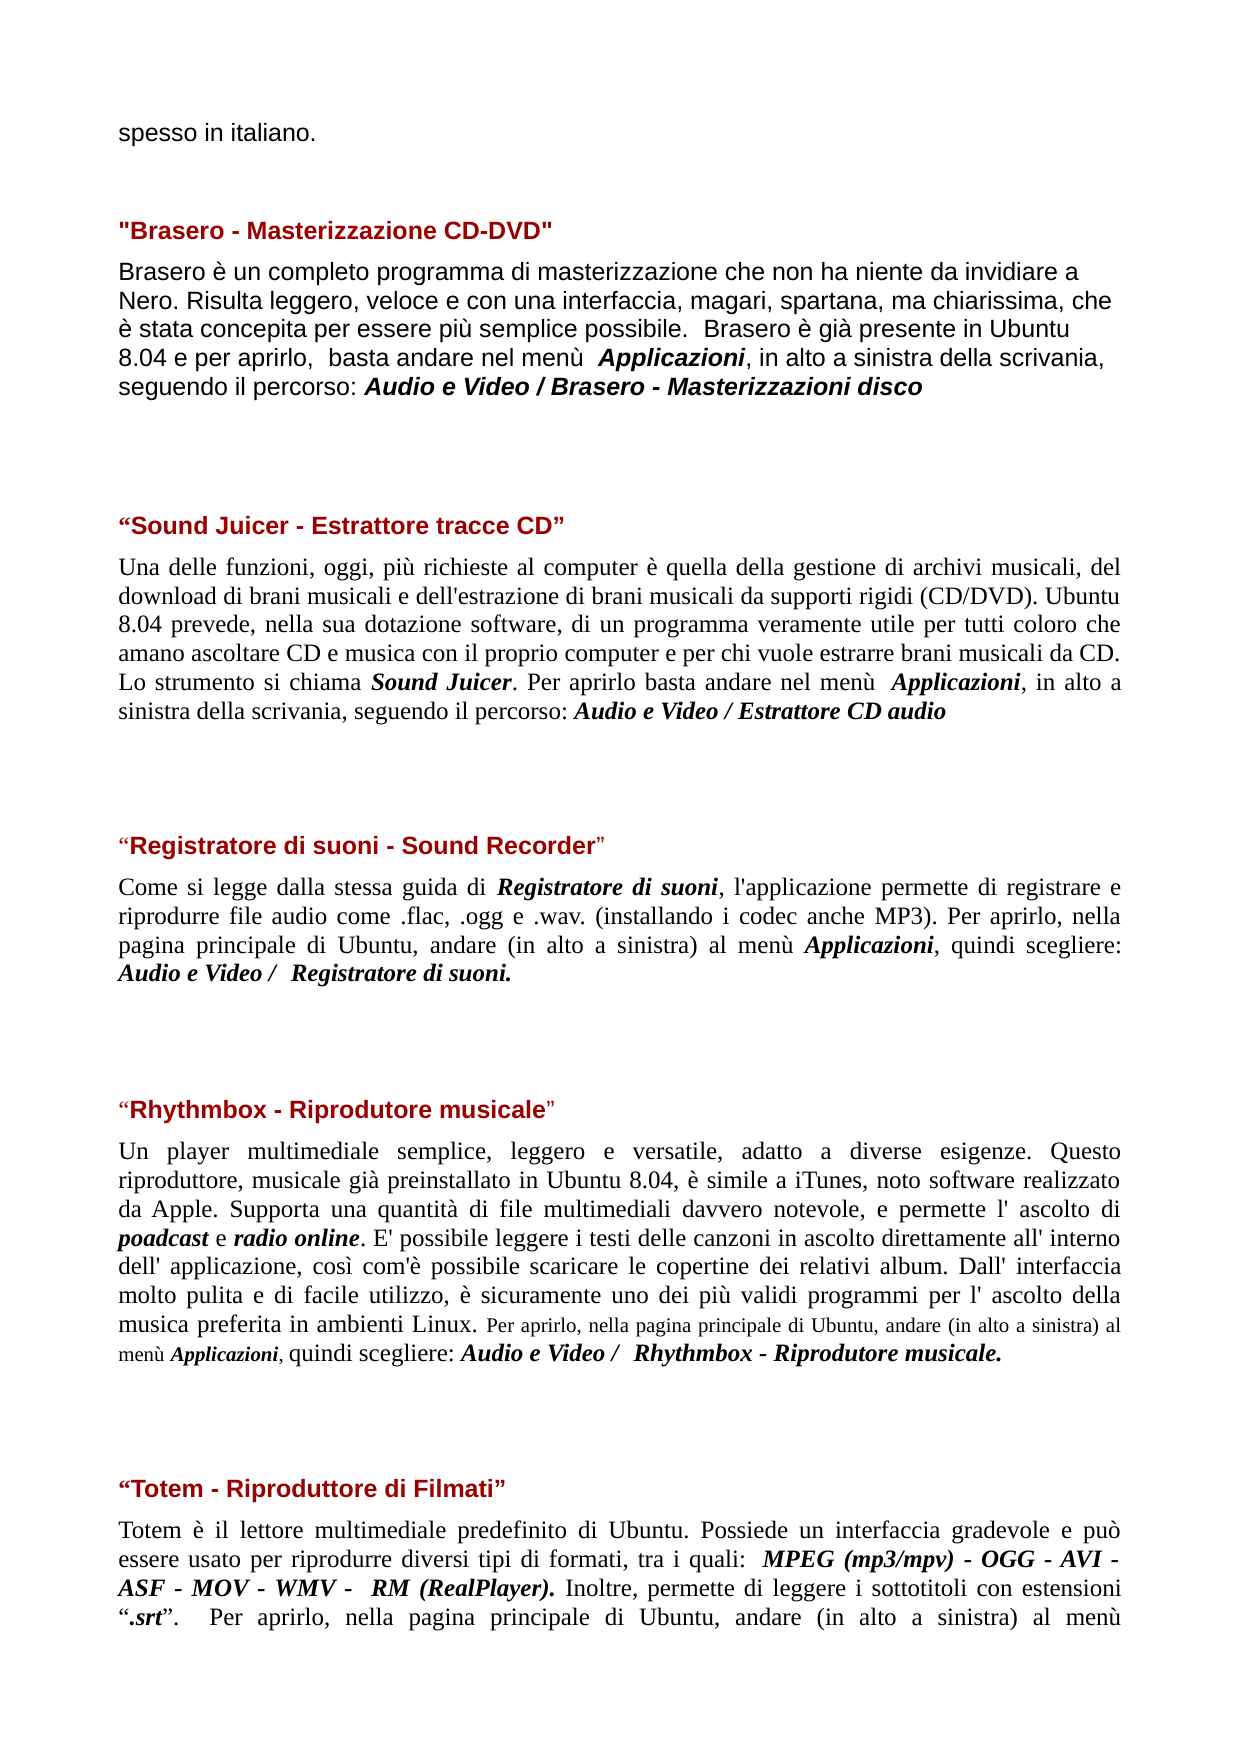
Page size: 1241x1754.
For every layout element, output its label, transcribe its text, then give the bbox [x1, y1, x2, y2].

text Una delle funzioni, oggi, più richieste al computer è quella della gestione di archivi musicali, del download di brani musicali e dell'estrazione di brani musicali da supporti rigidi (CD/DVD). Ubuntu 8.04 prevede, nella sua dotazione software, di un programma veramente utile per tutti coloro che amano ascoltare CD e musica con il proprio computer e per chi vuole estrarre brani musicali da CD. Lo strumento si chiama Sound Juicer. Per aprirlo basta andare nel menù Applicazioni, in alto a sinistra della scrivania, seguendo il percorso: Audio e Video / Estrattore CD audio [118, 552, 1122, 724]
text Un player multimediale semplice, leggero e versatile, adatto a diverse esigenze. Questo riproduttore, musicale già preinstallato in Ubuntu 8.04, è simile a iTunes, noto software realizzato da Apple. Supporta una quantità di file multimediali davvero notevole, e permette l' ascolto di poadcast e radio online. E' possibile leggere i testi delle canzoni in ascolto direttamente all' interno dell' applicazione, così com'è possibile scaricare le copertine dei relativi album. Dall' interfaccia molto pulita e di facile utilizzo, è sicuramente uno dei più validi programmi per l' ascolto della musica preferita in ambienti Linux. Per aprirlo, nella pagina principale di Ubuntu, andare (in alto a sinistra) al menù Applicazioni, quindi scegliere: Audio e Video / Rhythmbox - Riprodutore musicale. [118, 1136, 1122, 1366]
text Come si legge dalla stessa guida di Registratore di suoni, l'applicazione permette di registrare e riprodurre file audio come .flac, .ogg e .wav. (installando i codec anche MP3). Per aprirlo, nella pagina principale di Ubuntu, andare (in alto a sinistra) al menù Applicazioni, quindi scegliere: Audio e Video / Registratore di suoni. [118, 872, 1122, 987]
text "Brasero - Masterizzazione CD-DVD" [118, 216, 1122, 244]
text “Registratore di suoni - Sound Recorder” [118, 831, 1122, 860]
text “Totem - Riproduttore di Filmati” [118, 1474, 1122, 1503]
text “Rhythmbox - Riprodutore musicale” [118, 1095, 1122, 1124]
text Totem è il lettore multimediale predefinito di Ubuntu. Possiede un interfaccia gradevole e può essere usato per riprodurre diversi tipi di formati, tra i quali: MPEG (mp3/mpv) - OGG - AVI - ASF - MOV - WMV - RM (RealPlayer). Inoltre, permette di leggere i sottotitoli con estensioni “.srt”. Per aprirlo, nella pagina principale di Ubuntu, andare (in alto a sinistra) al menù [118, 1516, 1122, 1631]
text spesso in italiano. [118, 118, 1122, 147]
text Brasero è un completo programma di masterizzazione che non ha niente da invidiare a Nero. Risulta leggero, veloce e con una interfaccia, magari, spartana, ma chiarissima, che è stata concepita per essere più semplice possibile. Brasero è già presente in Ubuntu 8.04 e per aprirlo, basta andare nel menù Applicazioni, in alto a sinistra della scrivania, seguendo il percorso: Audio e Video / Brasero - Masterizzazioni disco [118, 257, 1122, 401]
text “Sound Juicer - Estrattore tracce CD” [118, 511, 1122, 539]
